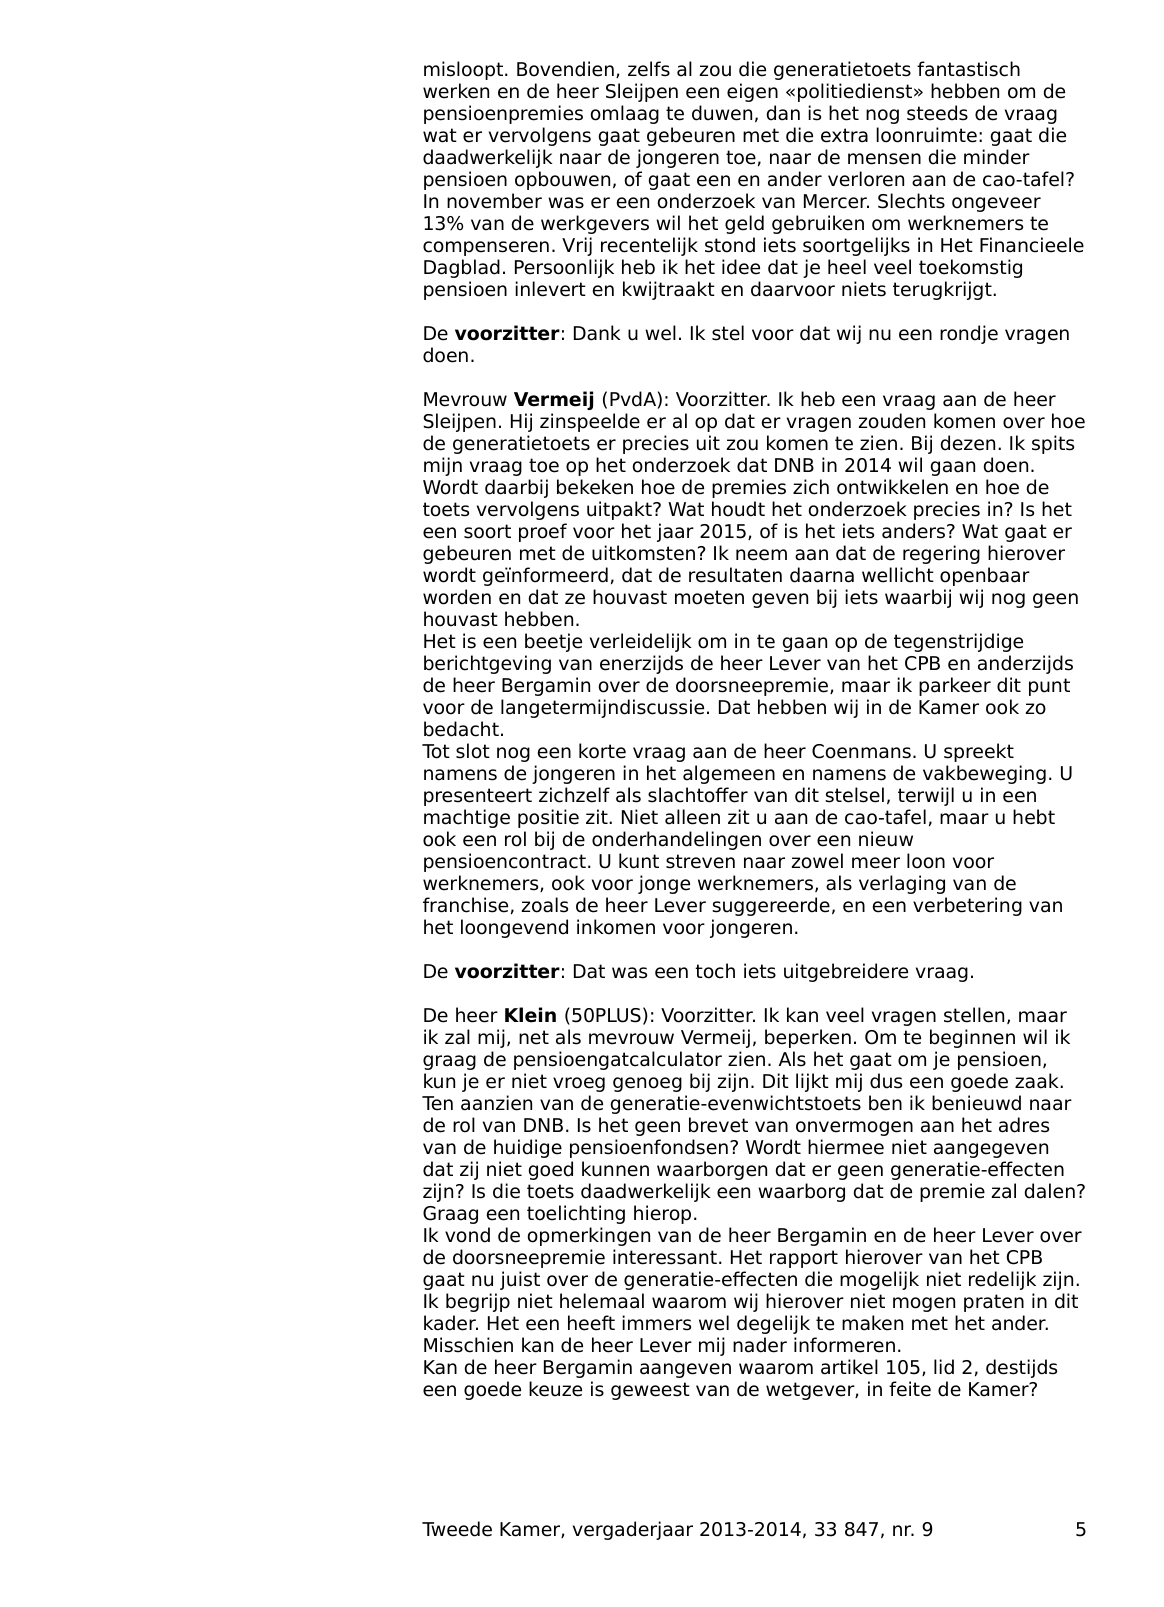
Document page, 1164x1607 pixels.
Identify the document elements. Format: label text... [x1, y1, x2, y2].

text Ten aanzien van de generatie-evenwichtstoets ben ik benieuwd naar de rol van DNB. Is het geen brevet van onvermogen aan het adres van de huidige pensioenfondsen? Wordt hiermee niet aangegeven dat zij niet goed kunnen waarborgen dat er geen generatie-effecten zijn? Is die toets daadwerkelijk een waarborg dat de premie zal dalen? Graag een toelichting hierop. [422, 1093, 1087, 1225]
text misloopt. Bovendien, zelfs al zou die generatietoets fantastisch werken en de heer Sleijpen een eigen «politiedienst» hebben om de pensioenpremies omlaag te duwen, dan is het nog steeds de vraag wat er vervolgens gaat gebeuren met die extra loonruimte: gaat die daadwerkelijk naar de jongeren toe, naar de mensen die minder pensioen opbouwen, of gaat een en ander verloren aan de cao-tafel? In november was er een onderzoek van Mercer. Slechts ongeveer 13% van de werkgevers wil het geld gebruiken om werknemers te compenseren. Vrij recentelijk stond iets soortgelijks in Het Financieele Dagblad. Persoonlijk heb ik het idee dat je heel veel toekomstig pensioen inlevert en kwijtraakt en daarvoor niets terugkrijgt. [422, 59, 1087, 301]
text De voorzitter: Dat was een toch iets uitgebreidere vraag. [422, 961, 1087, 983]
text Het is een beetje verleidelijk om in te gaan op de tegenstrijdige berichtgeving van enerzijds de heer Lever van het CPB en anderzijds de heer Bergamin over de doorsneepremie, maar ik parkeer dit punt voor de langetermijndiscussie. Dat hebben wij in de Kamer ook zo bedacht. [422, 631, 1087, 741]
text Kan de heer Bergamin aangeven waarom artikel 105, lid 2, destijds een goede keuze is geweest van de wetgever, in feite de Kamer? [422, 1357, 1087, 1401]
text Mevrouw Vermeij (PvdA): Voorzitter. Ik heb een vraag aan de heer Sleijpen. Hij zinspeelde er al op dat er vragen zouden komen over hoe de generatietoets er precies uit zou komen te zien. Bij dezen. Ik spits mijn vraag toe op het onderzoek dat DNB in 2014 wil gaan doen. Wordt daarbij bekeken hoe de premies zich ontwikkelen en hoe de toets vervolgens uitpakt? Wat houdt het onderzoek precies in? Is het een soort proef voor het jaar 2015, of is het iets anders? Wat gaat er gebeuren met de uitkomsten? Ik neem aan dat de regering hierover wordt geïnformeerd, dat de resultaten daarna wellicht openbaar worden en dat ze houvast moeten geven bij iets waarbij wij nog geen houvast hebben. [422, 389, 1087, 631]
text De heer Klein (50PLUS): Voorzitter. Ik kan veel vragen stellen, maar ik zal mij, net als mevrouw Vermeij, beperken. Om te beginnen wil ik graag de pensioengatcalculator zien. Als het gaat om je pensioen, kun je er niet vroeg genoeg bij zijn. Dit lijkt mij dus een goede zaak. [422, 1005, 1087, 1093]
text De voorzitter: Dank u wel. Ik stel voor dat wij nu een rondje vragen doen. [422, 323, 1087, 367]
text Ik vond de opmerkingen van de heer Bergamin en de heer Lever over de doorsneepremie interessant. Het rapport hierover van het CPB gaat nu juist over de generatie-effecten die mogelijk niet redelijk zijn. Ik begrijp niet helemaal waarom wij hierover niet mogen praten in dit kader. Het een heeft immers wel degelijk te maken met het ander. Misschien kan de heer Lever mij nader informeren. [422, 1225, 1087, 1357]
text Tot slot nog een korte vraag aan de heer Coenmans. U spreekt namens de jongeren in het algemeen en namens de vakbeweging. U presenteert zichzelf als slachtoffer van dit stelsel, terwijl u in een machtige positie zit. Niet alleen zit u aan de cao-tafel, maar u hebt ook een rol bij de onderhandelingen over een nieuw pensioencontract. U kunt streven naar zowel meer loon voor werknemers, ook voor jonge werknemers, als verlaging van de franchise, zoals de heer Lever suggereerde, en een verbetering van het loongevend inkomen voor jongeren. [422, 741, 1087, 939]
